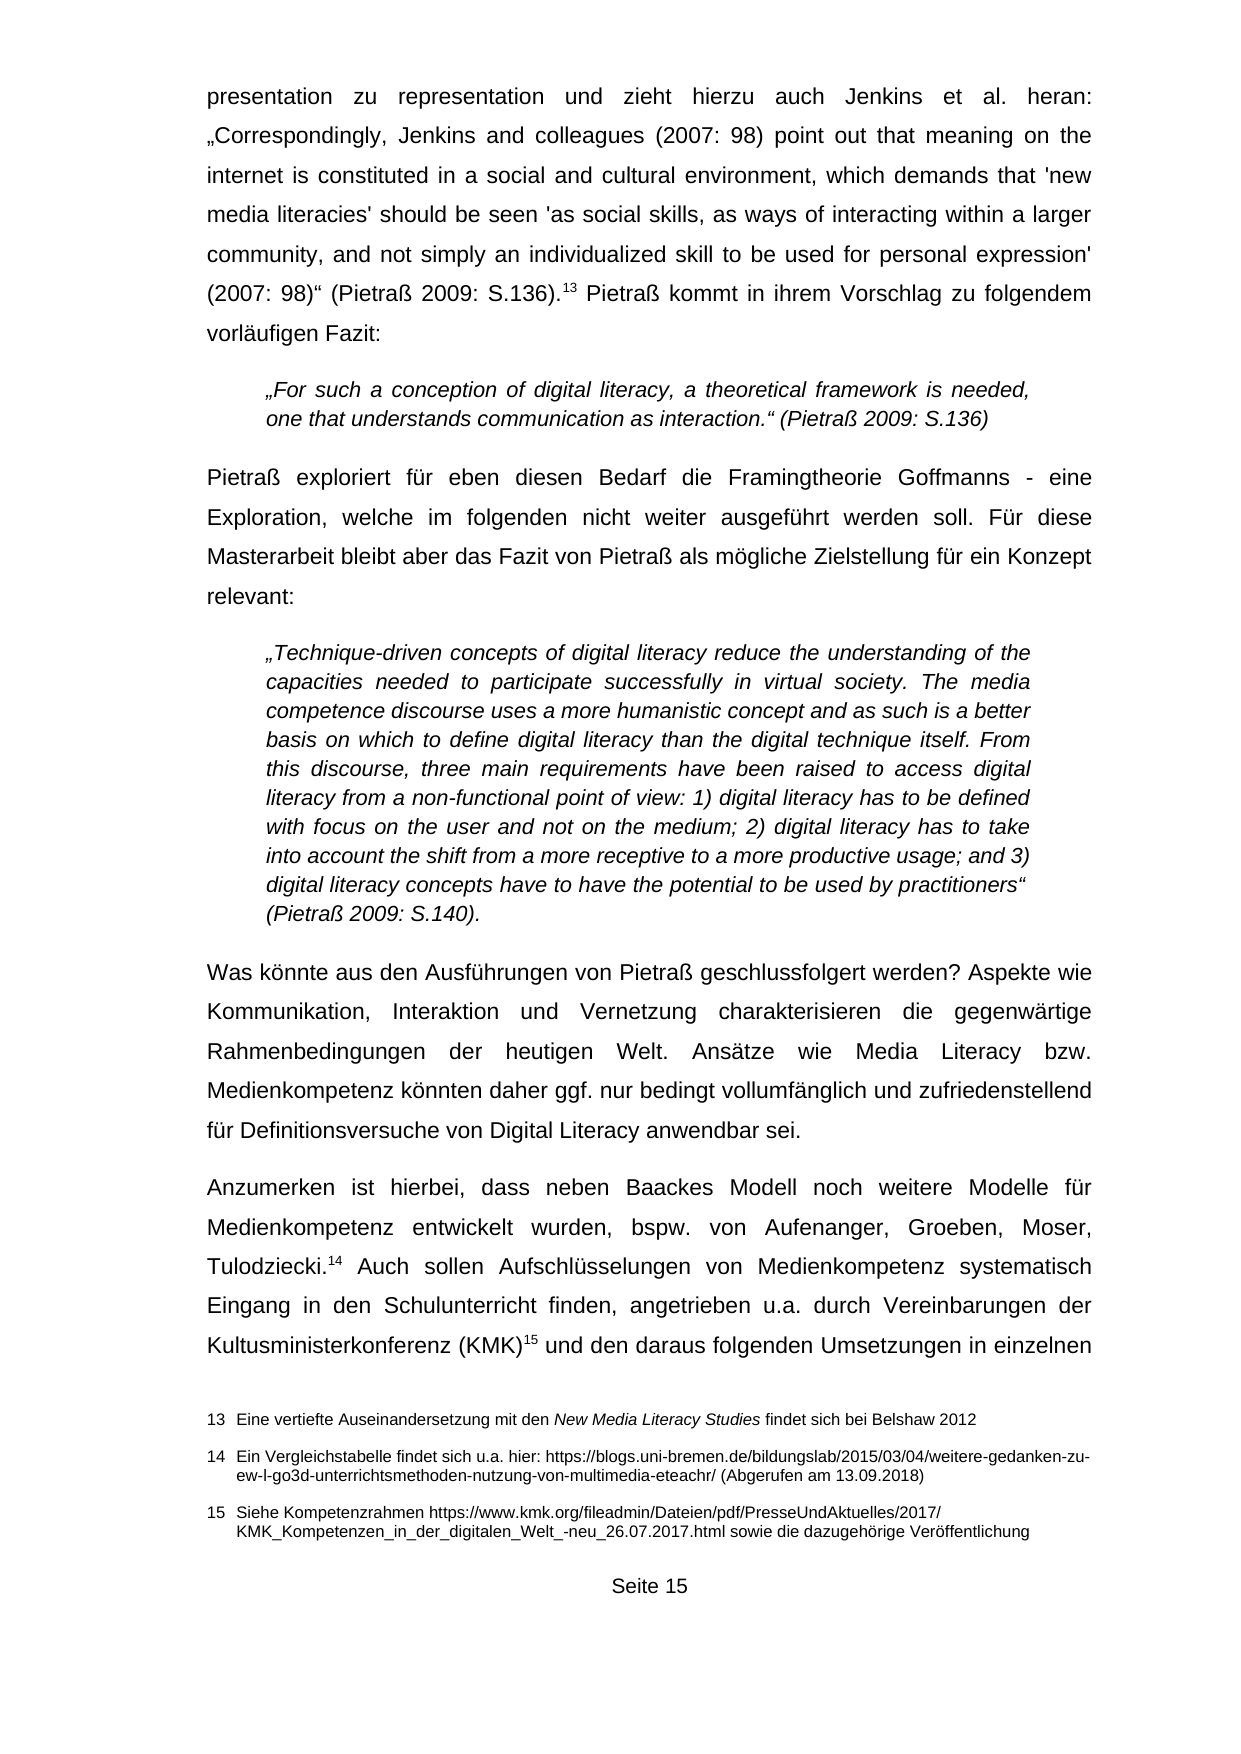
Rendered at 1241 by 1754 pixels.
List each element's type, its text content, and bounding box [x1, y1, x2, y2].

text Pietraß exploriert für eben diesen Bedarf die Framingtheorie Goffmanns - eine Exploration, welche im folgenden nicht weiter ausgeführt werden soll. Für diese Masterarbeit bleibt aber das Fazit von Pietraß als mögliche Zielstellung für ein Konzept relevant: [207, 464, 1093, 609]
text „Technique-driven concepts of digital literacy reduce the understanding of the capacities needed to participate successfully in virtual society. The media competence discourse uses a more humanistic concept and as such is a better basis on which to define digital literacy than the digital technique itself. From this discourse, three main requirements have been raised to access digital literacy from a non-functional point of view: 1) digital literacy has to be defined with focus on the user and not on the medium; 2) digital literacy has to take into account the shift from a more receptive to a more productive usage; and 3) digital literacy concepts have to have the potential to be used by practitioners“ (Pietraß 2009: S.140). [266, 640, 1033, 926]
text Ein Vergleichstabelle findet sich u.a. hier: https://blogs.uni-bremen.de/bildungslab/2015/03/04/weitere-gedanken-zu-ew-l-go3d-unterrichtsmethoden-nutzung-von-multimedia-eteachr/ (Abgerufen am 13.09.2018) [207, 1447, 1093, 1485]
text Siehe Kompetenzrahmen https://www.kmk.org/fileadmin/Dateien/pdf/PresseUndAktuelles/2017/KMK_Kompetenzen_in_der_digitalen_Welt_-neu_26.07.2017.html sowie die dazugehörige Veröffentlichung [207, 1503, 1093, 1541]
text „For such a conception of digital literacy, a theoretical framework is needed, one that understands communication as interaction.“ (Pietraß 2009: S.136) [266, 377, 1033, 431]
text Anzumerken ist hierbei, dass neben Baackes Modell noch weitere Modelle für Medienkompetenz entwickelt wurden, bspw. von Aufenanger, Groeben, Moser, Tulodziecki. Auch sollen Aufschlüsselungen von Medienkompetenz systematisch Eingang in den Schulunterricht finden, angetrieben u.a. durch Vereinbarungen der Kultusministerkonferenz (KMK) und den daraus folgenden Umsetzungen in einzelnen [207, 1174, 1093, 1358]
text Eine vertiefte Auseinandersetzung mit den New Media Literacy Studies findet sich bei Belshaw 2012 [207, 1410, 1093, 1429]
text Was könnte aus den Ausführungen von Pietraß geschlussfolgert werden? Aspekte wie Kommunikation, Interaktion und Vernetzung charakterisieren die gegenwärtige Rahmenbedingungen der heutigen Welt. Ansätze wie Media Literacy bzw. Medienkompetenz könnten daher ggf. nur bedingt vollumfänglich und zufriedenstellend für Definitionsversuche von Digital Literacy anwendbar sei. [207, 959, 1093, 1143]
text presentation zu representation und zieht hierzu auch Jenkins et al. heran: „Correspondingly, Jenkins and colleagues (2007: 98) point out that meaning on the internet is constituted in a social and cultural environment, which demands that 'new media literacies' should be seen 'as social skills, as ways of interacting within a larger community, and not simply an individualized skill to be used for personal expression' (2007: 98)“ (Pietraß 2009: S.136). Pietraß kommt in ihrem Vorschlag zu folgendem vorläufigen Fazit: [207, 83, 1093, 346]
